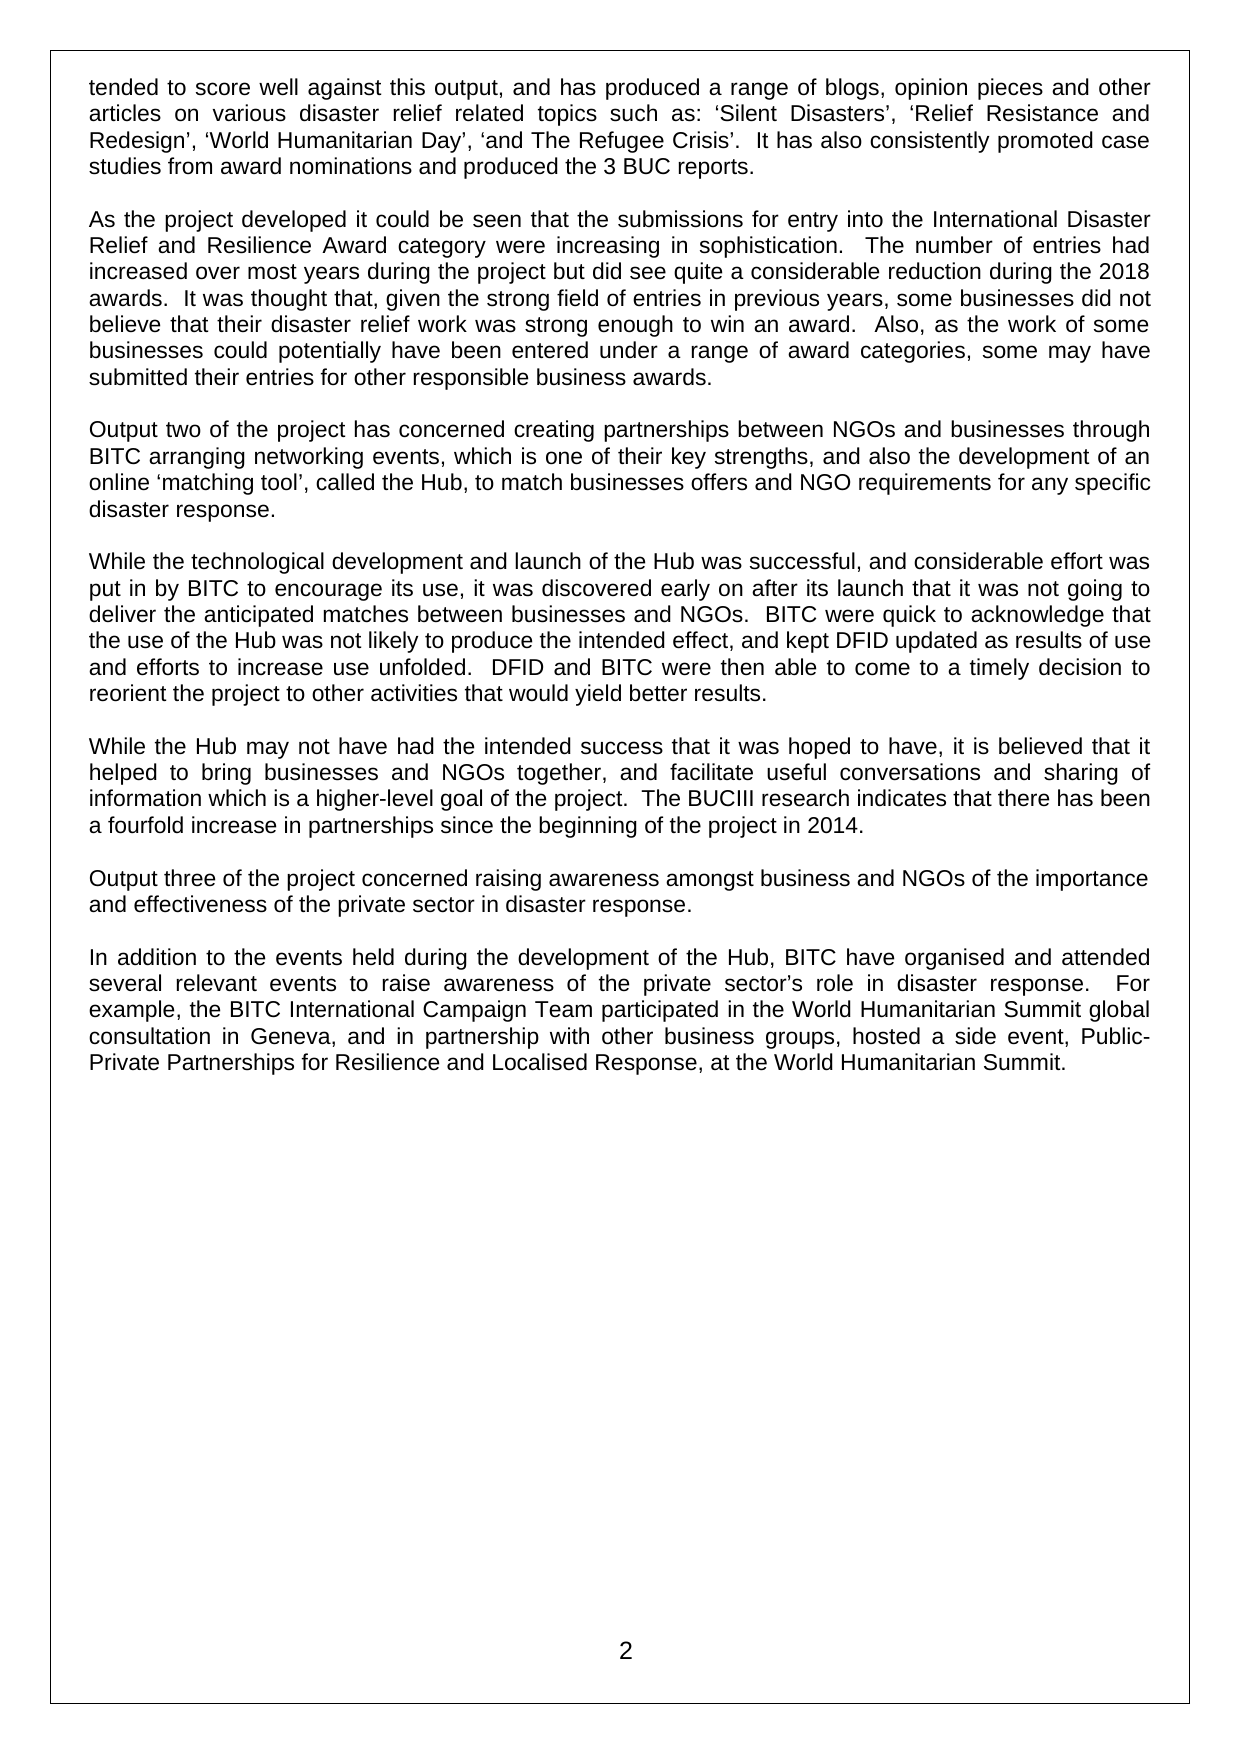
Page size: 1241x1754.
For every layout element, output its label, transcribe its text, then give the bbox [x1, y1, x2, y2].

text In addition to the events held during the development of the Hub, BITC have organised and attended several relevant events to raise awareness of the private sector’s role in disaster response. For example, the BITC International Campaign Team participated in the World Humanitarian Summit global consultation in Geneva, and in partnership with other business groups, hosted a side event, Public-Private Partnerships for Resilience and Localised Response, at the World Humanitarian Summit. [89, 943, 1152, 1075]
text Output three of the project concerned raising awareness amongst business and NGOs of the importance and effectiveness of the private sector in disaster response. [89, 864, 1152, 917]
text tended to score well against this output, and has produced a range of blogs, opinion pieces and other articles on various disaster relief related topics such as: ‘Silent Disasters’, ‘Relief Resistance and Redesign’, ‘World Humanitarian Day’, ‘and The Refugee Crisis’. It has also consistently promoted case studies from award nominations and produced the 3 BUC reports. [89, 74, 1152, 179]
text While the Hub may not have had the intended success that it was hoped to have, it is believed that it helped to bring businesses and NGOs together, and facilitate useful conversations and sharing of information which is a higher-level goal of the project. The BUCIII research indicates that there has been a fourfold increase in partnerships since the beginning of the project in 2014. [89, 733, 1152, 838]
text While the technological development and launch of the Hub was successful, and considerable effort was put in by BITC to encourage its use, it was discovered early on after its launch that it was not going to deliver the anticipated matches between businesses and NGOs. BITC were quick to acknowledge that the use of the Hub was not likely to produce the intended effect, and kept DFID updated as results of use and efforts to increase use unfolded. DFID and BITC were then able to come to a timely decision to reorient the project to other activities that would yield better results. [89, 548, 1152, 706]
text As the project developed it could be seen that the submissions for entry into the International Disaster Relief and Resilience Award category were increasing in sophistication. The number of entries had increased over most years during the project but did see quite a considerable reduction during the 2018 awards. It was thought that, given the strong field of entries in previous years, some businesses did not believe that their disaster relief work was strong enough to win an award. Also, as the work of some businesses could potentially have been entered under a range of award categories, some may have submitted their entries for other responsible business awards. [89, 206, 1152, 390]
text Output two of the project has concerned creating partnerships between NGOs and businesses through BITC arranging networking events, which is one of their key strengths, and also the development of an online ‘matching tool’, called the Hub, to match businesses offers and NGO requirements for any specific disaster response. [89, 416, 1152, 522]
